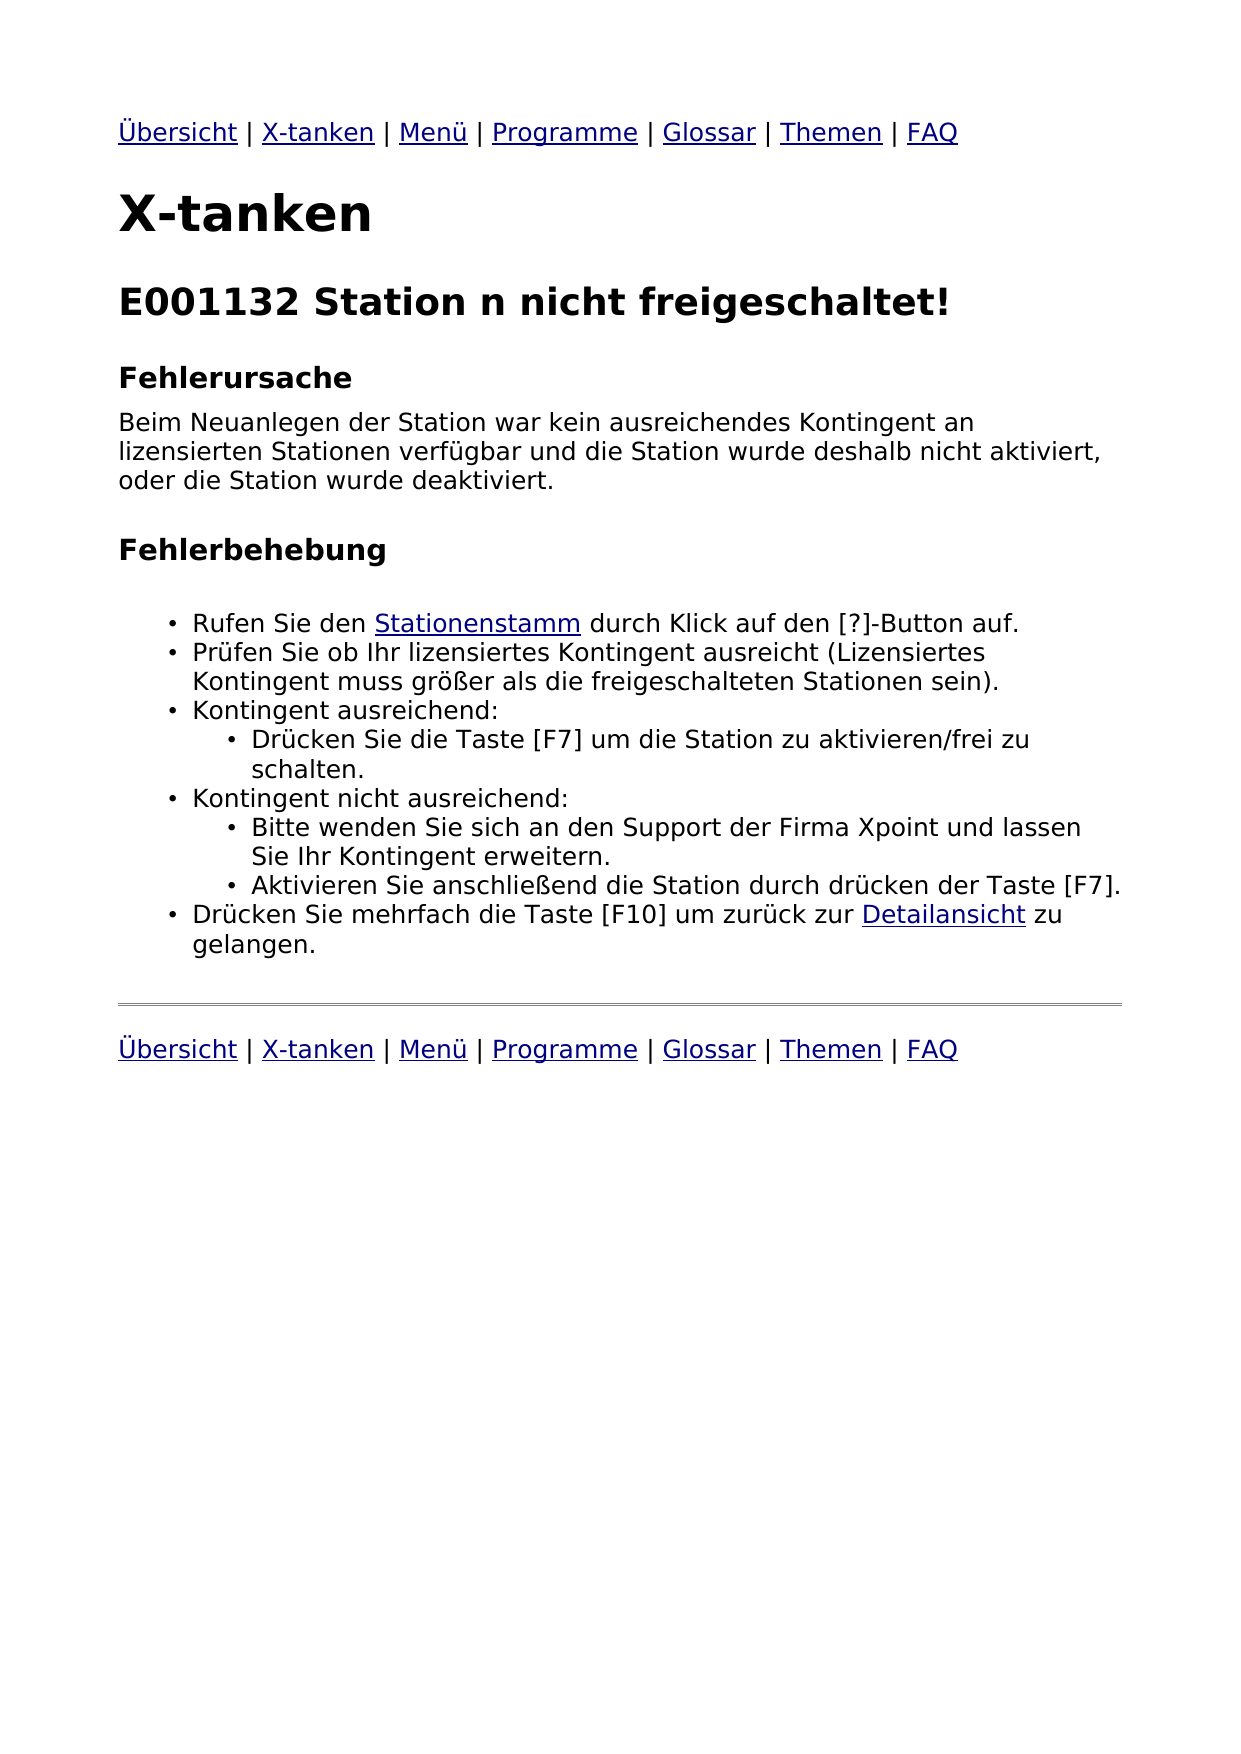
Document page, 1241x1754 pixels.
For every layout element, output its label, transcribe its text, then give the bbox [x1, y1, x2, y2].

subtitle X-tanken [118, 185, 1122, 243]
subtitle E001132 Station n nicht freigeschaltet! [118, 281, 1122, 324]
list Prüfen Sie ob Ihr lizensiertes Kontingent ausreicht (Lizensiertes Kontingent muss größer als die freigeschalteten Stationen sein). [177, 638, 1122, 697]
list Kontingent ausreichend: [177, 697, 1122, 726]
text Übersicht | X-tanken | Menü | Programme | Glossar | Themen | FAQ [118, 1035, 1122, 1064]
list Drücken Sie mehrfach die Taste [F10] um zurück zur Detailansicht zu gelangen. [177, 901, 1122, 959]
text Beim Neuanlegen der Station war kein ausreichendes Kontingent an lizensierten Stationen verfügbar und die Station wurde deshalb nicht aktiviert, oder die Station wurde deaktiviert. [118, 408, 1122, 496]
list Kontingent nicht ausreichend: [177, 784, 1122, 813]
text Übersicht | X-tanken | Menü | Programme | Glossar | Themen | FAQ [118, 118, 1122, 147]
list Rufen Sie den Stationenstamm durch Klick auf den [?]-Button auf. [177, 609, 1122, 638]
list Drücken Sie die Taste [F7] um die Station zu aktivieren/frei zu schalten. [236, 726, 1122, 784]
list Bitte wenden Sie sich an den Support der Firma Xpoint und lassen Sie Ihr Kontingent erweitern. [236, 813, 1122, 872]
subtitle Fehlerursache [118, 362, 1122, 396]
list Aktivieren Sie anschließend die Station durch drücken der Taste [F7]. [236, 872, 1122, 901]
subtitle Fehlerbehebung [118, 533, 1122, 567]
